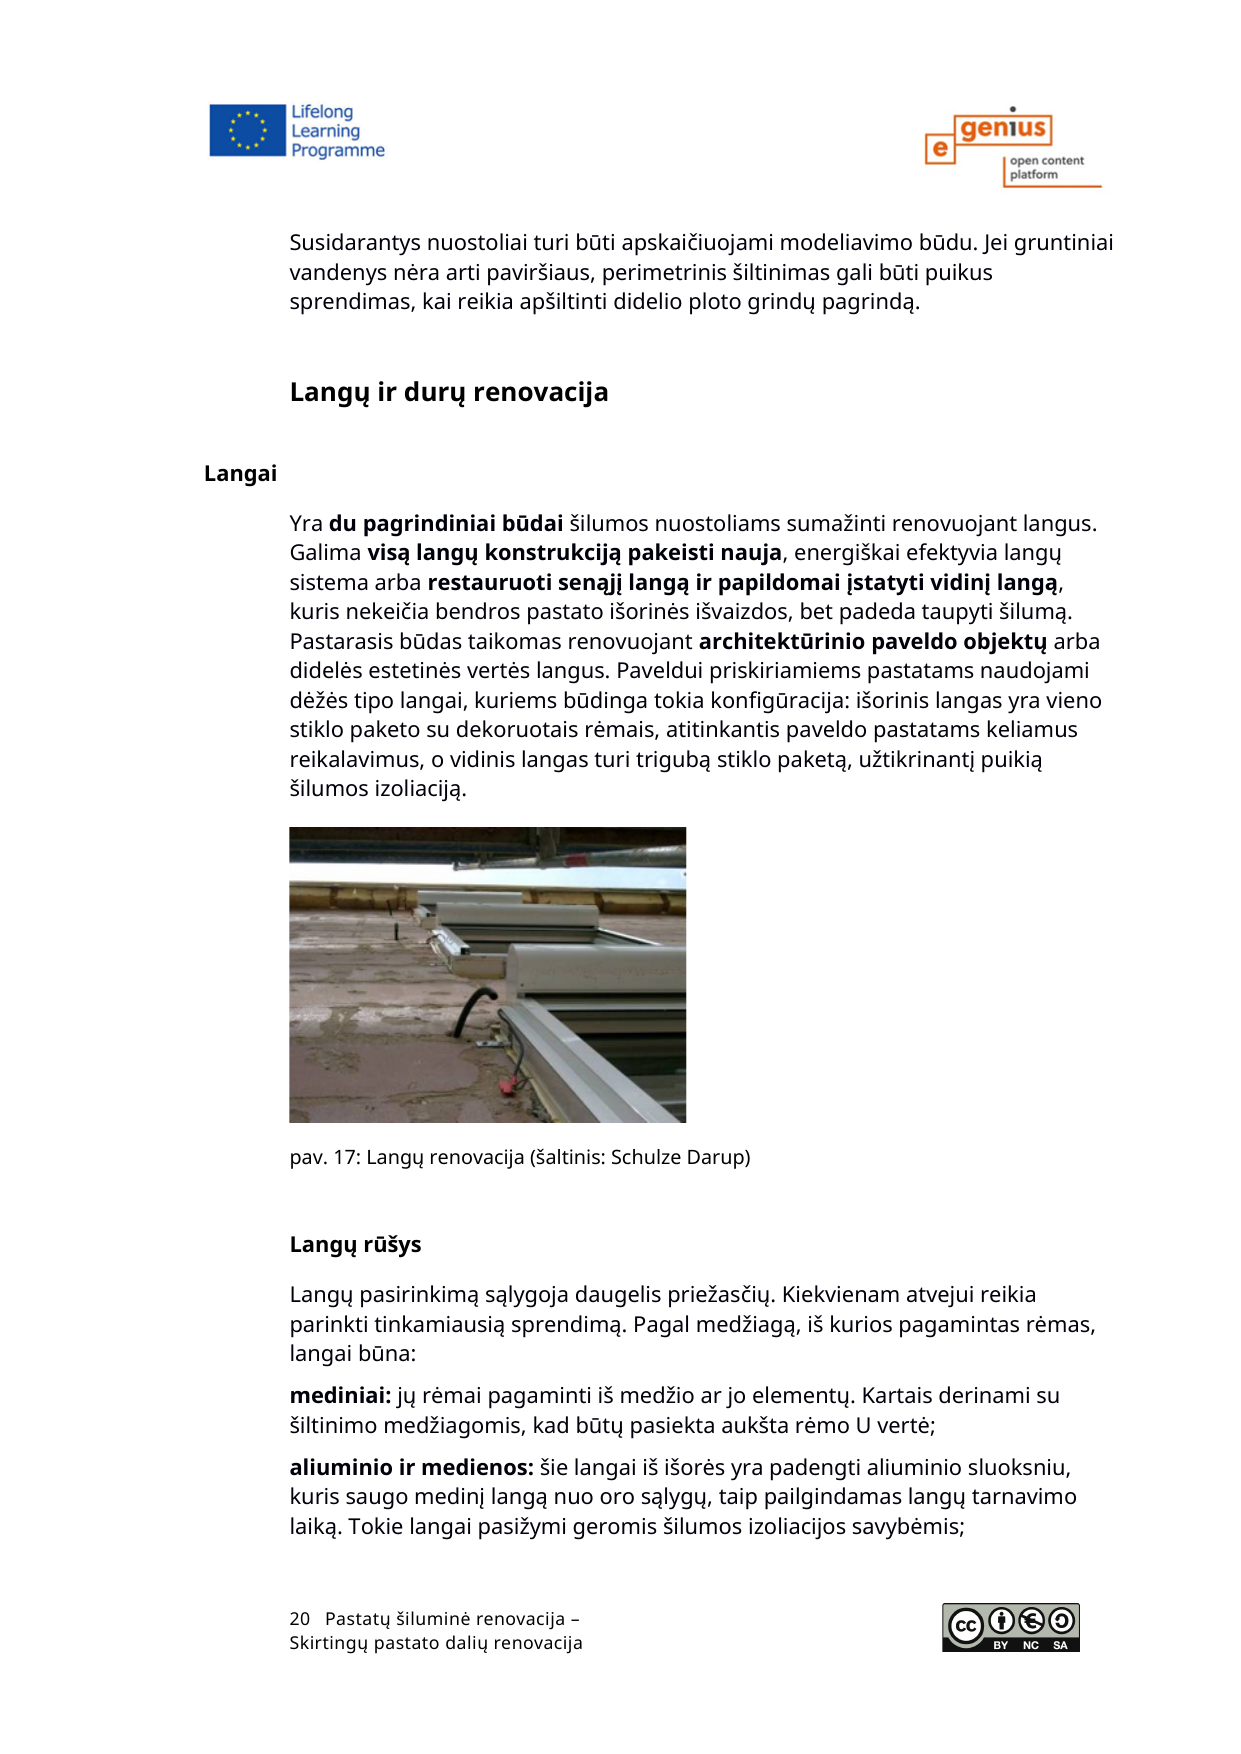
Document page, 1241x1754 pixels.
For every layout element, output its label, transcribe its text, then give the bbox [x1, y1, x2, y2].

text aliuminio ir medienos: šie langai iš išorės yra padengti aliuminio sluoksniu, kuris saugo medinį langą nuo oro sąlygų, taip pailgindamas langų tarnavimo laiką. Tokie langai pasižymi geromis šilumos izoliacijos savybėmis; [289, 1452, 1119, 1540]
text pav. 17: Langų renovacija (šaltinis: Schulze Darup) [751, 1144, 1119, 1171]
subtitle Langų rūšys [289, 1229, 1119, 1258]
subtitle Langai [204, 457, 1119, 487]
text Langų pasirinkimą sąlygoja daugelis priežasčių. Kiekvienam atvejui reikia parinkti tinkamiausią sprendimą. Pagal medžiagą, iš kurios pagamintas rėmas, langai būna: [289, 1279, 1119, 1368]
text Susidarantys nuostoliai turi būti apskaičiuojami modeliavimo būdu. Jei gruntiniai vandenys nėra arti paviršiaus, perimetrinis šiltinimas gali būti puikus sprendimas, kai reikia apšiltinti didelio ploto grindų pagrindą. [289, 227, 1119, 316]
text mediniai: jų rėmai pagaminti iš medžio ar jo elementų. Kartais derinami su šiltinimo medžiagomis, kad būtų pasiekta aukšta rėmo U vertė; [289, 1380, 1119, 1439]
text Yra du pagrindiniai būdai šilumos nuostoliams sumažinti renovuojant langus. Galima visą langų konstrukciją pakeisti nauja, energiškai efektyvia langų sistema arba restauruoti senąjį langą ir papildomai įstatyti vidinį langą, kuris nekeičia bendros pastato išorinės išvaizdos, bet padeda taupyti šilumą. Pastarasis būdas taikomas renovuojant architektūrinio paveldo objektų arba didelės estetinės vertės langus. Paveldui priskiriamiems pastatams naudojami dėžės tipo langai, kuriems būdinga tokia konfigūracija: išorinis langas yra vieno stiklo paketo su dekoruotais rėmais, atitinkantis paveldo pastatams keliamus reikalavimus, o vidinis langas turi trigubą stiklo paketą, užtikrinantį puikią šilumos izoliaciją. [289, 508, 1119, 803]
subtitle Langų ir durų renovacija [289, 378, 1119, 407]
